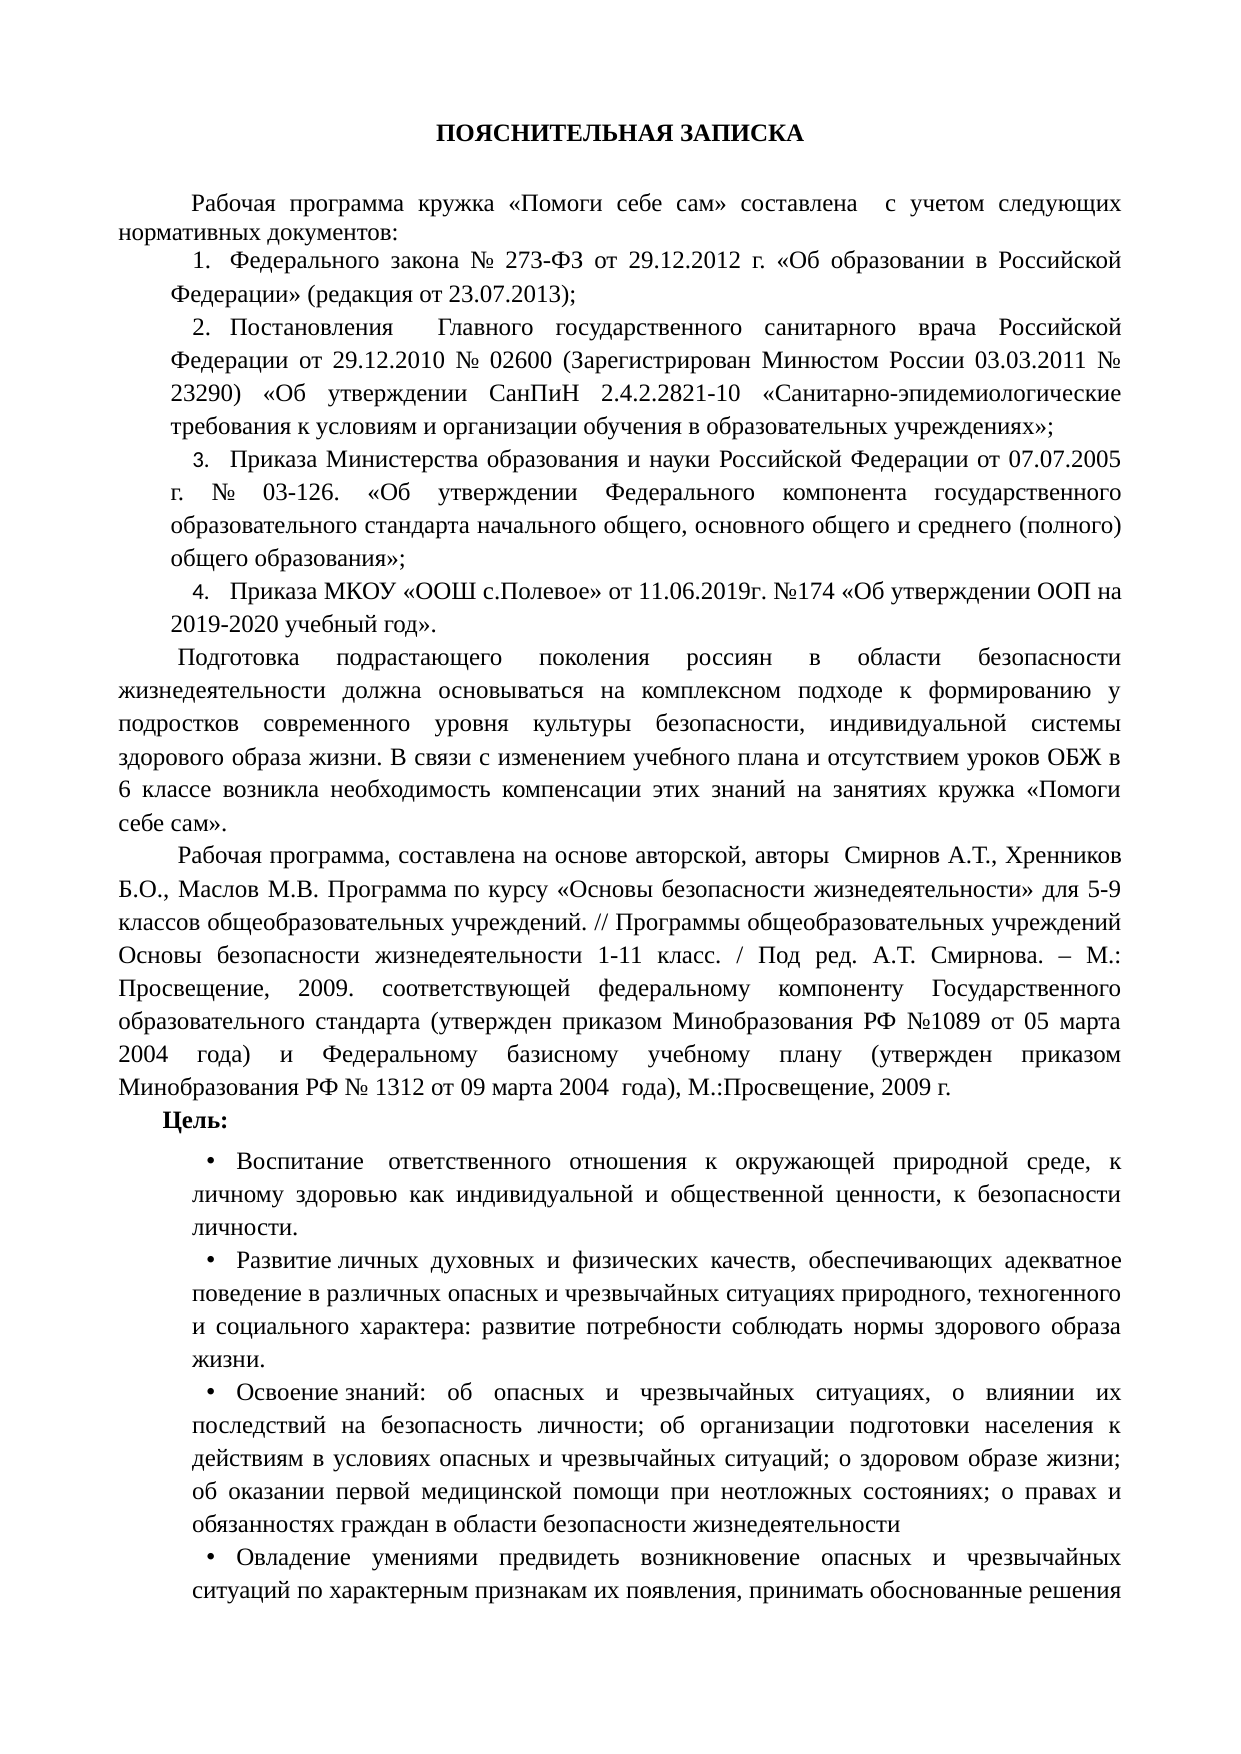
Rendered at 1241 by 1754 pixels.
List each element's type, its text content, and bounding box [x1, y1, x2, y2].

text Рабочая программа кружка «Помоги себе сам» составлена с учетом следующих нормативных документов: [118, 188, 1122, 246]
list Освоение знаний: об опасных и чрезвычайных ситуациях, о влиянии их последствий на безопасность личности; об организации подготовки населения к действиям в условиях опасных и чрезвычайных ситуаций; о здоровом образе жизни; об оказании первой медицинской помощи при неотложных состояниях; о правах и обязанностях граждан в области безопасности жизнедеятельности [162, 1377, 1122, 1538]
text Подготовка подрастающего поколения россиян в области безопасности жизнедеятельности должна основываться на комплексном подходе к формированию у подростков современного уровня культуры безопасности, индивидуальной системы здорового образа жизни. В связи с изменением учебного плана и отсутствием уроков ОБЖ в 6 классе возникла необходимость компенсации этих знаний на занятиях кружка «Помоги себе сам». [118, 642, 1122, 836]
list Федерального закона № 273-ФЗ от 29.12.2012 г. «Об образовании в Российской Федерации» (редакция от 23.07.2013); [133, 246, 1122, 307]
list Воспитание ответственного отношения к окружающей природной среде, к личному здоровью как индивидуальной и общественной ценности, к безопасности личности. [162, 1146, 1122, 1241]
list Приказа Министерства образования и науки Российской Федерации от 07.07.2005 г. № 03-126. «Об утверждении Федерального компонента государственного образовательного стандарта начального общего, основного общего и среднего (полного) общего образования»; [133, 444, 1122, 572]
list Развитие личных духовных и физических качеств, обеспечивающих адекватное поведение в различных опасных и чрезвычайных ситуациях природного, техногенного и социального характера: развитие потребности соблюдать нормы здорового образа жизни. [162, 1245, 1122, 1373]
list Постановления Главного государственного санитарного врача Российской Федерации от 29.12.2010 № 02600 (Зарегистрирован Минюстом России 03.03.2011 № 23290) «Об утверждении СанПиН 2.4.2.2821-10 «Санитарно-эпидемиологические требования к условиям и организации обучения в образовательных учреждениях»; [133, 312, 1122, 439]
subtitle ПОЯСНИТЕЛЬНАЯ ЗАПИСКА [118, 118, 1122, 147]
list Приказа МКОУ «ООШ с.Полевое» от 11.06.2019г. №174 «Об утверждении ООП на 2019-2020 учебный год». [133, 576, 1122, 638]
text Цель: [118, 1105, 1122, 1133]
text Рабочая программа, составлена на основе авторской, авторы Смирнов А.Т., Хренников Б.О., Маслов М.В. Программа по курсу «Основы безопасности жизнедеятельности» для 5-9 классов общеобразовательных учреждений. // Программы общеобразовательных учреждений Основы безопасности жизнедеятельности 1-11 класс. / Под ред. А.Т. Смирнова. – М.: Просвещение, 2009. соответствующей федеральному компоненту Государственного образовательного стандарта (утвержден приказом Минобразования РФ №1089 от 05 марта 2004 года) и Федеральному базисному учебному плану (утвержден приказом Минобразования РФ № 1312 от 09 марта 2004 года), М.:Просвещение, 2009 г. [118, 841, 1122, 1101]
list Овладение умениями предвидеть возникновение опасных и чрезвычайных ситуаций по характерным признакам их появления, принимать обоснованные решения [162, 1542, 1122, 1604]
